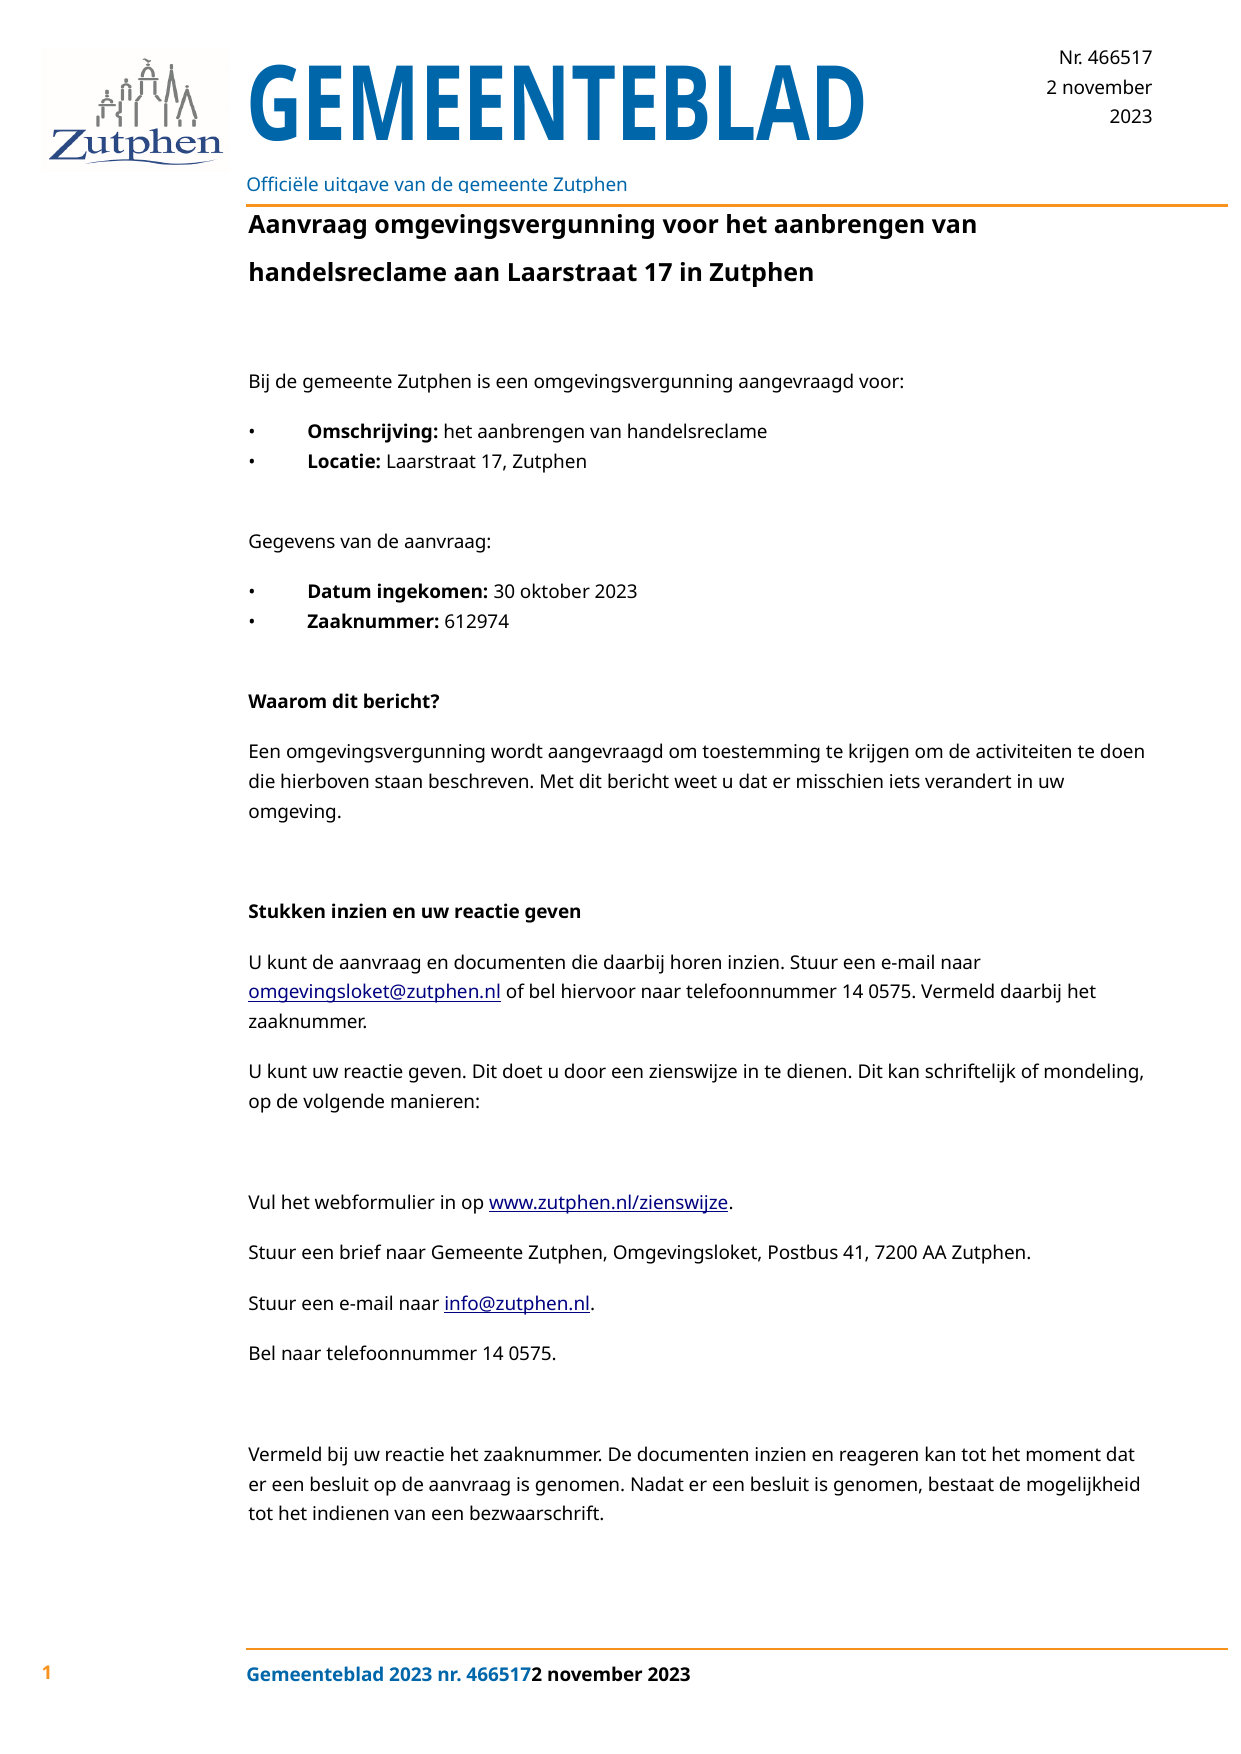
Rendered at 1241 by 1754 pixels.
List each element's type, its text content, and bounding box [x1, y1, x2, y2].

text Stukken inzien en uw reactie geven [248, 899, 1152, 924]
list Locatie: Laarstraat 17, Zutphen [248, 448, 1152, 474]
text U kunt uw reactie geven. Dit doet u door een zienswijze in te dienen. Dit kan schriftelijk of mondeling, op de volgende manieren: [248, 1059, 1152, 1114]
list Datum ingekomen: 30 oktober 2023 [248, 579, 1152, 604]
picture [41, 47, 231, 172]
text Stuur een brief naar Gemeente Zutphen, Omgevingsloket, Postbus 41, 7200 AA Zutphen. [248, 1239, 1152, 1265]
text Stuur een e-mail naar info@zutphen.nl. [248, 1290, 1152, 1316]
list Omschrijving: het aanbrengen van handelsreclame [248, 419, 1152, 444]
text Vermeld bij uw reactie het zaaknummer. De documenten inzien en reageren kan tot het moment dat er een besluit op de aanvraag is genomen. Nadat er een besluit is genomen, bestaat de mogelijkheid tot het indienen van een bezwaarschrift. [248, 1441, 1152, 1526]
text Gegevens van de aanvraag: [248, 528, 1152, 554]
text U kunt de aanvraag en documenten die daarbij horen inzien. Stuur een e-mail naar omgevingsloket@zutphen.nl of bel hiervoor naar telefoonnummer 14 0575. Vermeld daarbij het zaaknummer. [248, 949, 1152, 1034]
text Een omgevingsvergunning wordt aangevraagd om toestemming te krijgen om de activiteiten te doen die hierboven staan beschreven. Met dit bericht weet u dat er misschien iets verandert in uw omgeving. [248, 739, 1152, 824]
text Bel naar telefoonnummer 14 0575. [248, 1340, 1152, 1366]
text Waarom dit bericht? [248, 688, 1152, 714]
list Zaaknummer: 612974 [248, 608, 1152, 634]
text Bij de gemeente Zutphen is een omgevingsvergunning aangevraagd voor: [248, 368, 1152, 394]
text Vul het webformulier in op www.zutphen.nl/zienswijze. [248, 1189, 1152, 1215]
text Aanvraag omgevingsvergunning voor het aanbrengen van handelsreclame aan Laarstraat 17 in Zutphen [248, 207, 1152, 288]
